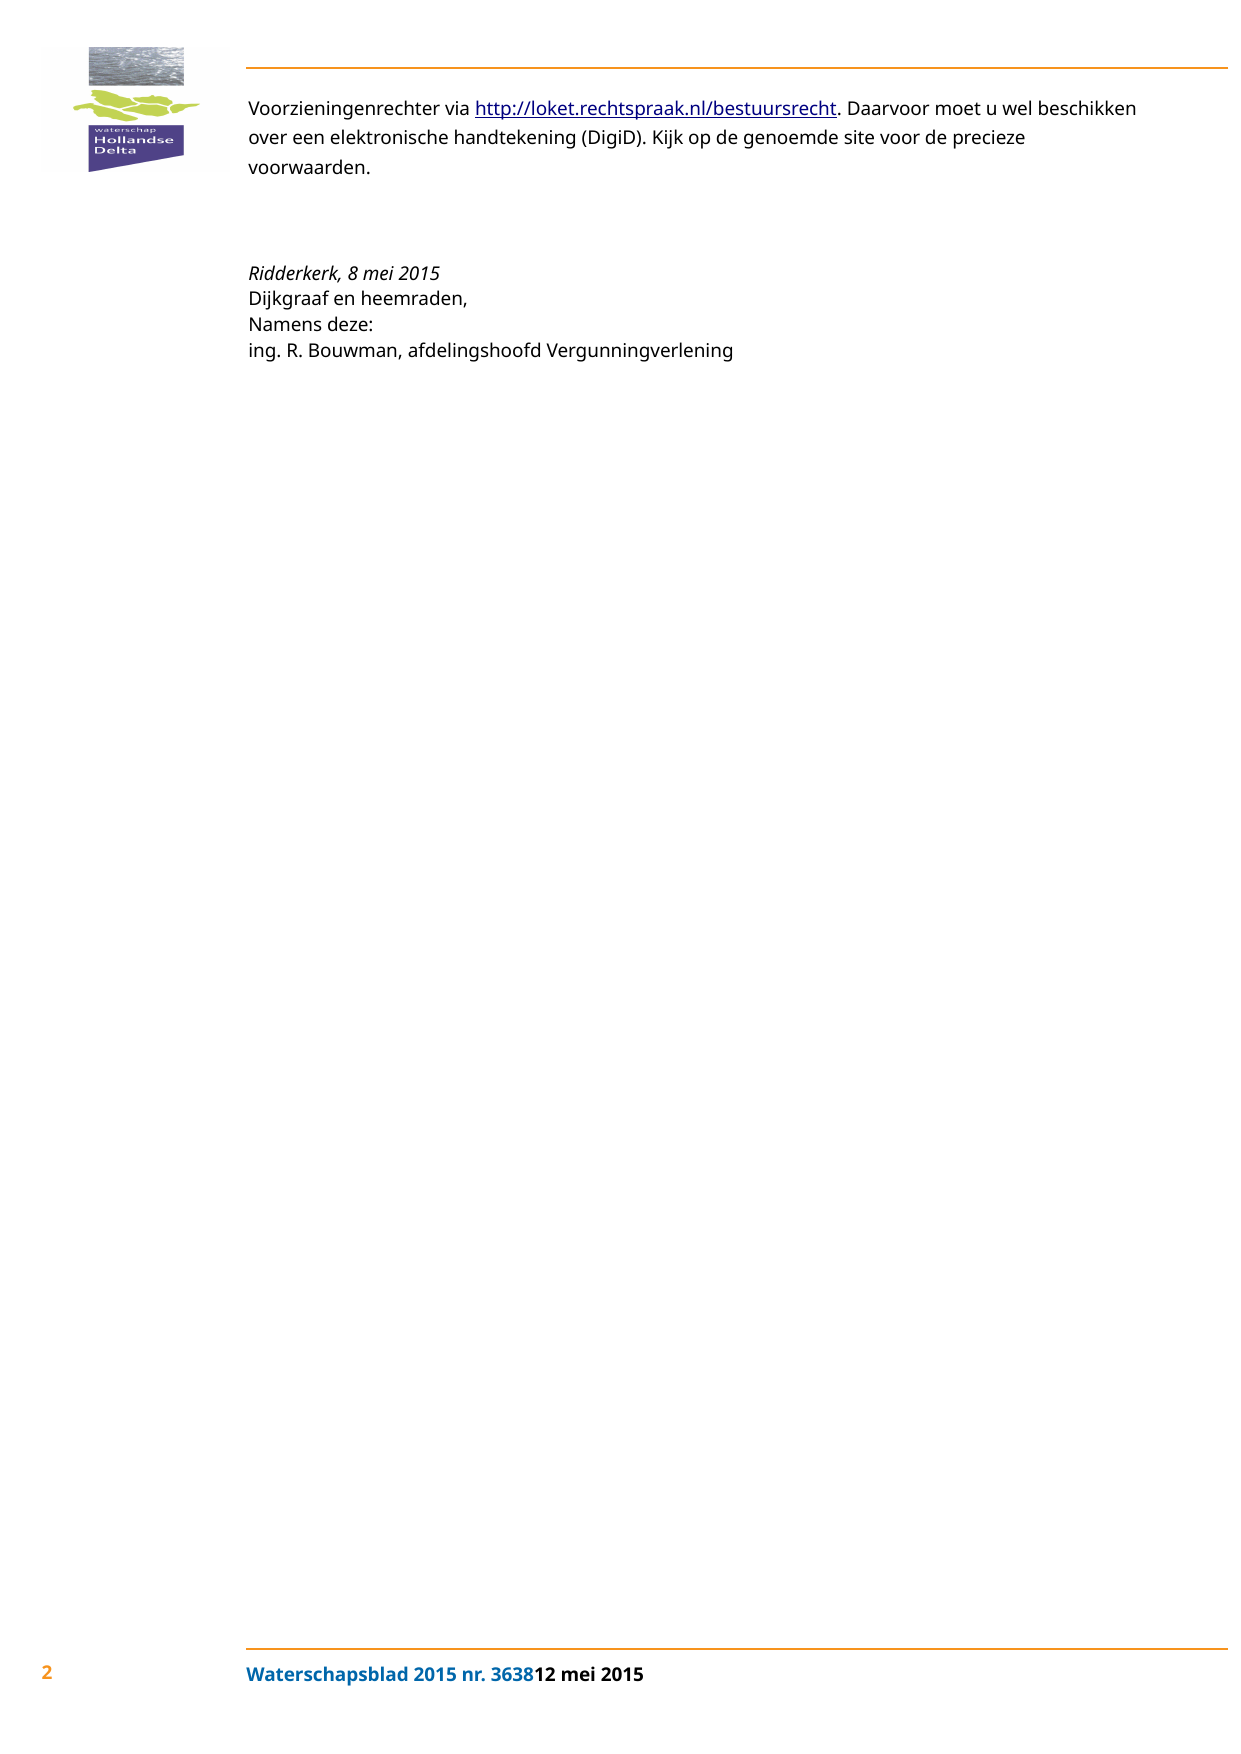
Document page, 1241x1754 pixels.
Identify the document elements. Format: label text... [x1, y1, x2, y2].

text Voorzieningenrechter via http://loket.rechtspraak.nl/bestuursrecht. Daarvoor moet u wel beschikken over een elektronische handtekening (DigiD). Kijk op de genoemde site voor de precieze voorwaarden. [248, 95, 1152, 180]
text Ridderkerk, 8 mei 2015 [248, 260, 1152, 285]
picture [41, 47, 231, 172]
text Namens deze: [248, 311, 1152, 337]
text Dijkgraaf en heemraden, [248, 285, 1152, 311]
text ing. R. Bouwman, afdelingshoofd Vergunningverlening [248, 337, 1152, 363]
